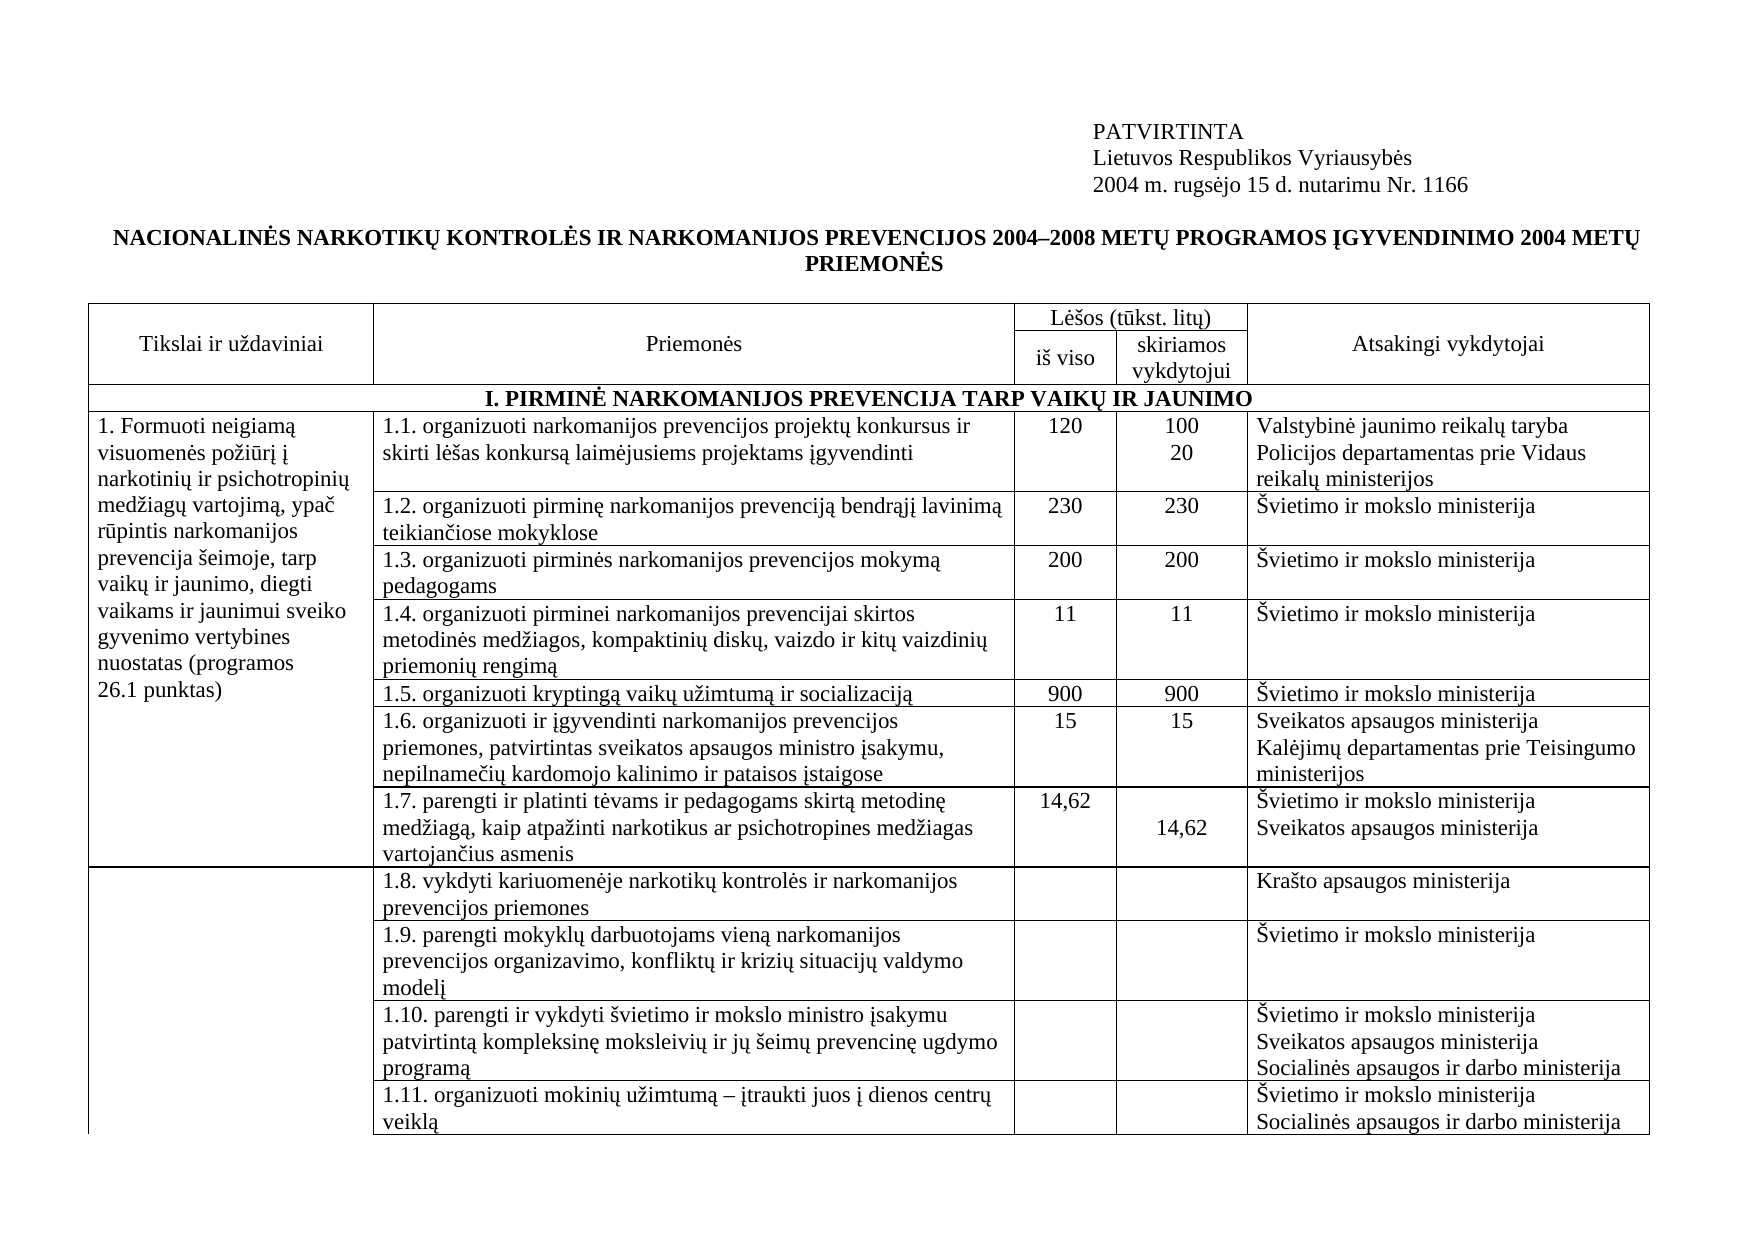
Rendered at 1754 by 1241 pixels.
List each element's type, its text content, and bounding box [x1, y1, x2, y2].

table_cell 230 [1015, 492, 1116, 545]
table_cell [1117, 1081, 1247, 1134]
table_cell [1015, 1001, 1116, 1080]
table_header Priemonės [374, 304, 1014, 384]
table_header Tikslai ir uždaviniai [89, 304, 373, 384]
table_cell [89, 920, 373, 1000]
table_cell Švietimo ir mokslo ministerija Sveikatos apsaugos ministerija [1248, 788, 1649, 866]
table_cell 15 [1117, 707, 1247, 786]
table_cell Valstybinė jaunimo reikalų taryba Policijos departamentas prie Vidaus reikalų ministerijos [1248, 412, 1649, 491]
table_cell 100 20 [1117, 412, 1247, 491]
table_cell 1.7. parengti ir platinti tėvams ir pedagogams skirtą metodinę medžiagą, kaip atpažinti narkotikus ar psichotropines medžiagas vartojančius asmenis [374, 788, 1014, 866]
table_cell [89, 786, 373, 866]
table_cell skiriamos vykdytojui [1117, 331, 1247, 384]
table_cell 1.5. organizuoti kryptingą vaikų užimtumą ir socializaciją [374, 680, 1014, 706]
table_cell Švietimo ir mokslo ministerija [1248, 600, 1649, 679]
table_cell [89, 868, 373, 920]
table_cell Švietimo ir mokslo ministerija [1248, 492, 1649, 545]
table_cell Švietimo ir mokslo ministerija Sveikatos apsaugos ministerija Socialinės apsaugos ir darbo ministerija [1248, 1001, 1649, 1080]
table_header Atsakingi vykdytojai [1248, 304, 1649, 384]
table_cell [89, 1000, 373, 1080]
table_cell Švietimo ir mokslo ministerija [1248, 680, 1649, 706]
table_cell Sveikatos apsaugos ministerija Kalėjimų departamentas prie Teisingumo ministerijos [1248, 707, 1649, 786]
table_cell 11 [1015, 600, 1116, 679]
table_cell 1.2. organizuoti pirminę narkomanijos prevenciją bendrąjį lavinimą teikiančiose mokyklose [374, 492, 1014, 545]
table_cell 1. Formuoti neigiamą visuomenės požiūrį į narkotinių ir psichotropinių medžiagų vartojimą, ypač rūpintis narkomanijos prevencija šeimoje, tarp vaikų ir jaunimo, diegti vaikams ir jaunimui sveiko gyvenimo vertybines nuostatas (programos 26.1 punktas) [89, 412, 373, 786]
table_cell [89, 1080, 373, 1134]
text Lietuvos Respublikos Vyriausybės 2004 m. rugsėjo 15 d. nutarimu Nr. 1166 [1093, 144, 1665, 197]
table_cell Krašto apsaugos ministerija [1248, 868, 1649, 920]
table_cell [1117, 921, 1247, 1000]
table_cell [1117, 868, 1247, 920]
text Patvirtinta [1093, 118, 1665, 144]
table_cell [1015, 1081, 1116, 1134]
table_cell 200 [1015, 546, 1116, 599]
table_cell 900 [1117, 680, 1247, 706]
table_cell 120 [1015, 412, 1116, 491]
table_cell Švietimo ir mokslo ministerija [1248, 546, 1649, 599]
table_cell 1.8. vykdyti kariuomenėje narkotikų kontrolės ir narkomanijos prevencijos priemones [374, 868, 1014, 920]
table_cell 1.11. organizuoti mokinių užimtumą – įtraukti juos į dienos centrų veiklą [374, 1081, 1014, 1134]
text NACIONALINĖS NARKOTIKŲ KONTROLĖS IR NARKOMANIJOS PREVENCIJOS 2004–2008 METŲ PROGRAMOS ĮGYVENDINIMO 2004 METŲ PRIEMONĖS [89, 223, 1665, 276]
table_cell 14,62 [1117, 788, 1247, 866]
table_cell [1015, 921, 1116, 1000]
table_cell [1117, 1001, 1247, 1080]
table_header Lėšos (tūkst. litų) [1015, 304, 1247, 330]
table_cell iš viso [1015, 331, 1116, 384]
table_cell 1.1. organizuoti narkomanijos prevencijos projektų konkursus ir skirti lėšas konkursą laimėjusiems projektams įgyvendinti [374, 412, 1014, 491]
table_cell 1.9. parengti mokyklų darbuotojams vieną narkomanijos prevencijos organizavimo, konfliktų ir krizių situacijų valdymo modelį [374, 921, 1014, 1000]
table_cell 200 [1117, 546, 1247, 599]
table_cell 14,62 [1015, 788, 1116, 866]
table_cell 1.3. organizuoti pirminės narkomanijos prevencijos mokymą pedagogams [374, 546, 1014, 599]
table_cell [1015, 868, 1116, 920]
table_cell 230 [1117, 492, 1247, 545]
table_cell Švietimo ir mokslo ministerija Socialinės apsaugos ir darbo ministerija [1248, 1081, 1649, 1134]
table_cell I. PIRMINĖ NARKOMANIJOS PREVENCIJA TARP VAIKŲ IR JAUNIMO [89, 385, 1649, 411]
table_cell 1.4. organizuoti pirminei narkomanijos prevencijai skirtos metodinės medžiagos, kompaktinių diskų, vaizdo ir kitų vaizdinių priemonių rengimą [374, 600, 1014, 679]
table_cell Švietimo ir mokslo ministerija [1248, 921, 1649, 1000]
table_cell 15 [1015, 707, 1116, 786]
table_cell 1.6. organizuoti ir įgyvendinti narkomanijos prevencijos priemones, patvirtintas sveikatos apsaugos ministro įsakymu, nepilnamečių kardomojo kalinimo ir pataisos įstaigose [374, 707, 1014, 786]
table_cell 900 [1015, 680, 1116, 706]
table_cell 11 [1117, 600, 1247, 679]
table_cell 1.10. parengti ir vykdyti švietimo ir mokslo ministro įsakymu patvirtintą kompleksinę moksleivių ir jų šeimų prevencinę ugdymo programą [374, 1001, 1014, 1080]
